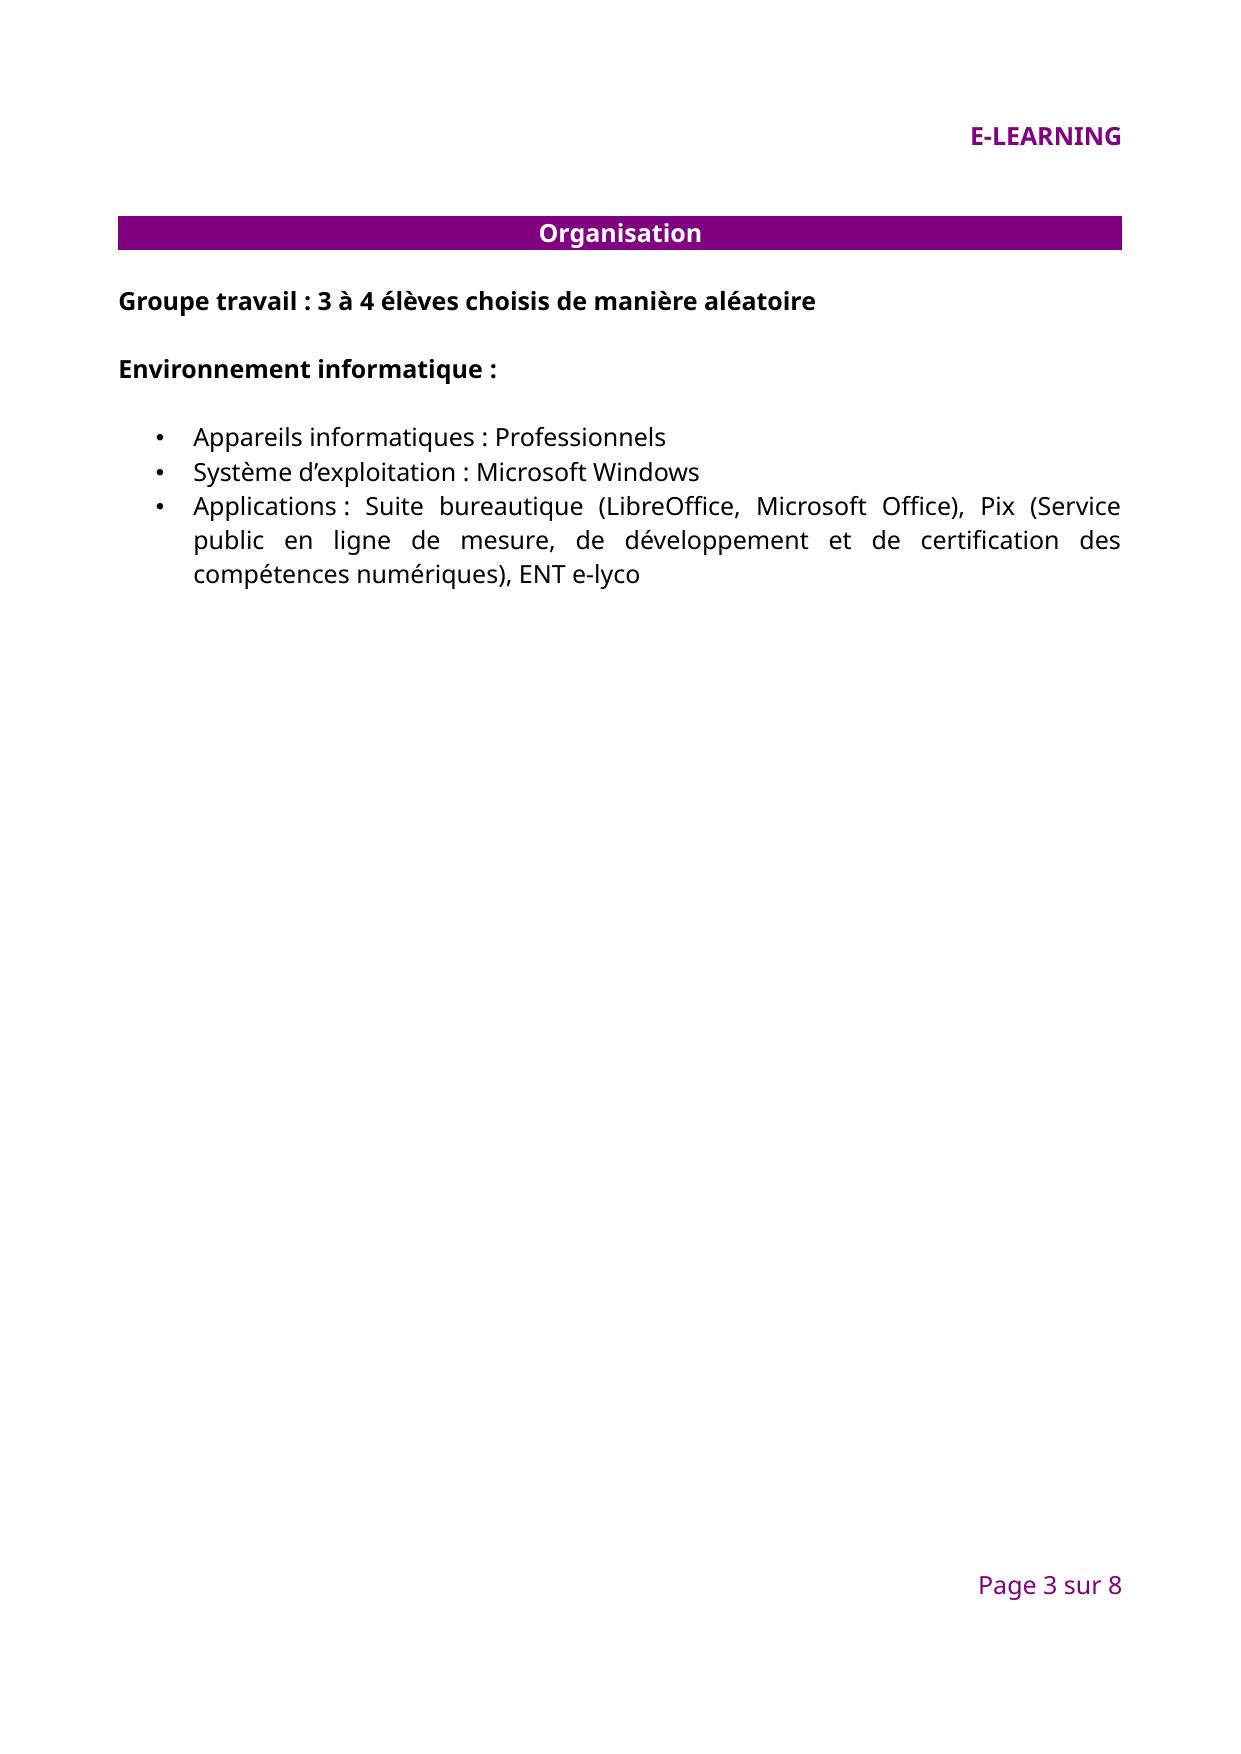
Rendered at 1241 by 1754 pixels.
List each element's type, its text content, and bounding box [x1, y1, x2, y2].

list Appareils informatiques : Professionnels [156, 420, 1122, 454]
text Groupe travail : 3 à 4 élèves choisis de manière aléatoire [118, 284, 1122, 318]
list Applications : Suite bureautique (LibreOffice, Microsoft Office), Pix (Service public en ligne de mesure, de développement et de certification des compétences numériques), ENT e-lyco [156, 488, 1122, 590]
table_header Organisation [118, 216, 1122, 250]
list Système d’exploitation : Microsoft Windows [156, 454, 1122, 488]
text Environnement informatique : [118, 352, 1122, 386]
